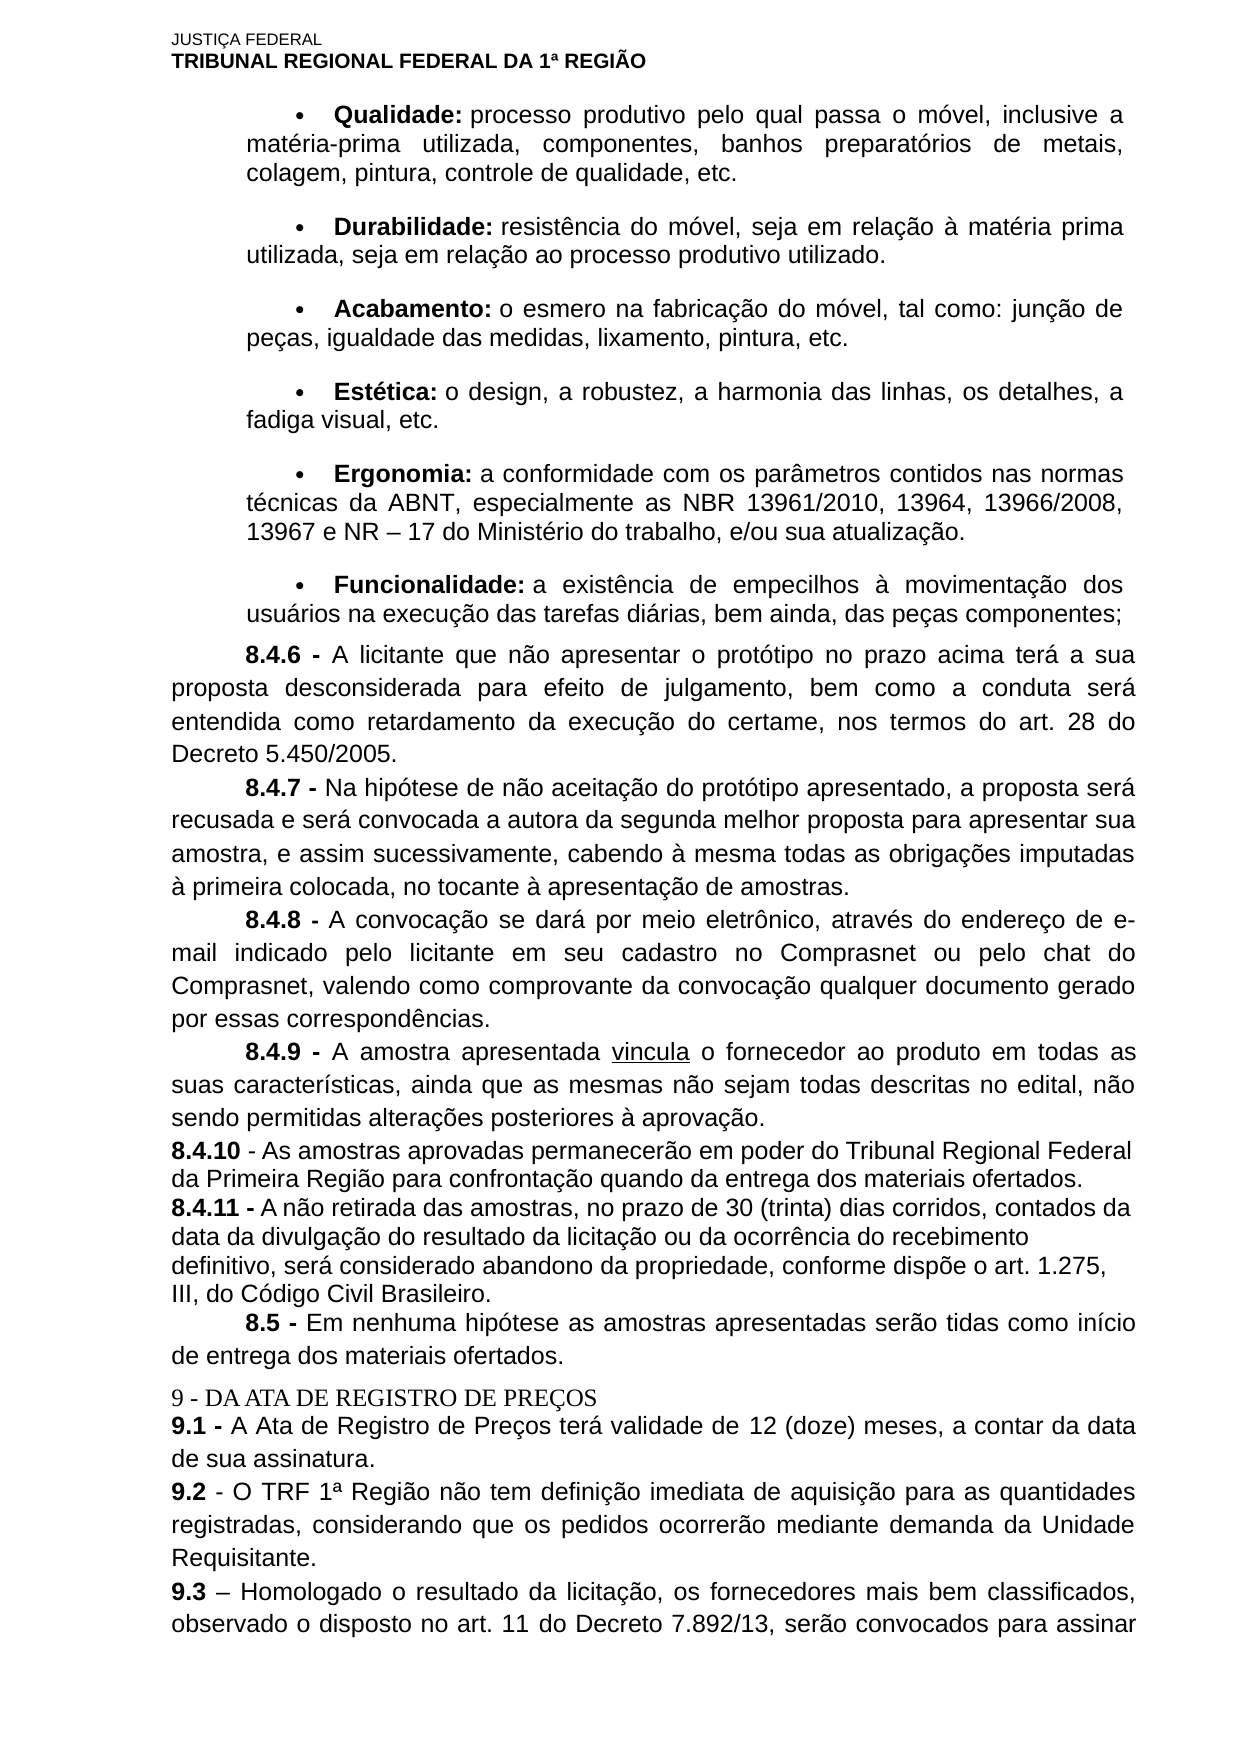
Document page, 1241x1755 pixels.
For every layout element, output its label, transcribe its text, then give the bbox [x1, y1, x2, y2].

text 8.4.9 - A amostra apresentada vincula o fornecedor ao produto em todas as suas características, ainda que as mesmas não sejam todas descritas no edital, não sendo permitidas alterações posteriores à aprovação. [171, 1037, 1137, 1131]
list Funcionalidade: a existência de empecilhos à movimentação dos usuários na execução das tarefas diárias, bem ainda, das peças componentes; [209, 570, 1124, 628]
list Durabilidade: resistência do móvel, seja em relação à matéria prima utilizada, seja em relação ao processo produtivo utilizado. [209, 212, 1124, 269]
text 8.4.6 - A licitante que não apresentar o protótipo no prazo acima terá a sua proposta desconsiderada para efeito de julgamento, bem como a conduta será entendida como retardamento da execução do certame, nos termos do art. 28 do Decreto 5.450/2005. [171, 640, 1137, 768]
list Estética: o design, a robustez, a harmonia das linhas, os detalhes, a fadiga visual, etc. [209, 377, 1124, 434]
text 8.4.7 - Na hipótese de não aceitação do protótipo apresentado, a proposta será recusada e será convocada a autora da segunda melhor proposta para apresentar sua amostra, e assim sucessivamente, cabendo à mesma todas as obrigações imputadas à primeira colocada, no tocante à apresentação de amostras. [171, 772, 1137, 900]
text 8.4.8 - A convocação se dará por meio eletrônico, através do endereço de e-mail indicado pelo licitante em seu cadastro no Comprasnet ou pelo chat do Comprasnet, valendo como comprovante da convocação qualquer documento gerado por essas correspondências. [171, 904, 1137, 1032]
text 9.1 - A Ata de Registro de Preços terá validade de 12 (doze) meses, a contar da data de sua assinatura. [171, 1411, 1137, 1473]
text 8.5 - Em nenhuma hipótese as amostras apresentadas serão tidas como início de entrega dos materiais ofertados. [171, 1308, 1137, 1370]
text 9.3 – Homologado o resultado da licitação, os fornecedores mais bem classificados, observado o disposto no art. 11 do Decreto 7.892/13, serão convocados para assinar [171, 1576, 1137, 1638]
text 8.4.10 - As amostras aprovadas permanecerão em poder do Tribunal Regional Federal da Primeira Região para confrontação quando da entrega dos materiais ofertados. [171, 1136, 1137, 1193]
list Qualidade: processo produtivo pelo qual passa o móvel, inclusive a matéria-prima utilizada, componentes, banhos preparatórios de metais, colagem, pintura, controle de qualidade, etc. [209, 100, 1124, 187]
text 8.4.11 - A não retirada das amostras, no prazo de 30 (trinta) dias corridos, contados da data da divulgação do resultado da licitação ou da ocorrência do recebimento definitivo, será considerado abandono da propriedade, conforme dispõe o art. 1.275, III, do Código Civil Brasileiro. [171, 1193, 1137, 1308]
text 9.2 - O TRF 1ª Região não tem definição imediata de aquisição para as quantidades registradas, considerando que os pedidos ocorrerão mediante demanda da Unidade Requisitante. [171, 1477, 1137, 1572]
list Ergonomia: a conformidade com os parâmetros contidos nas normas técnicas da ABNT, especialmente as NBR 13961/2010, 13964, 13966/2008, 13967 e NR – 17 do Ministério do trabalho, e/ou sua atualização. [209, 459, 1124, 545]
text 9 - DA ATA DE REGISTRO DE PREÇOS [171, 1383, 1137, 1411]
list Acabamento: o esmero na fabricação do móvel, tal como: junção de peças, igualdade das medidas, lixamento, pintura, etc. [209, 294, 1124, 352]
